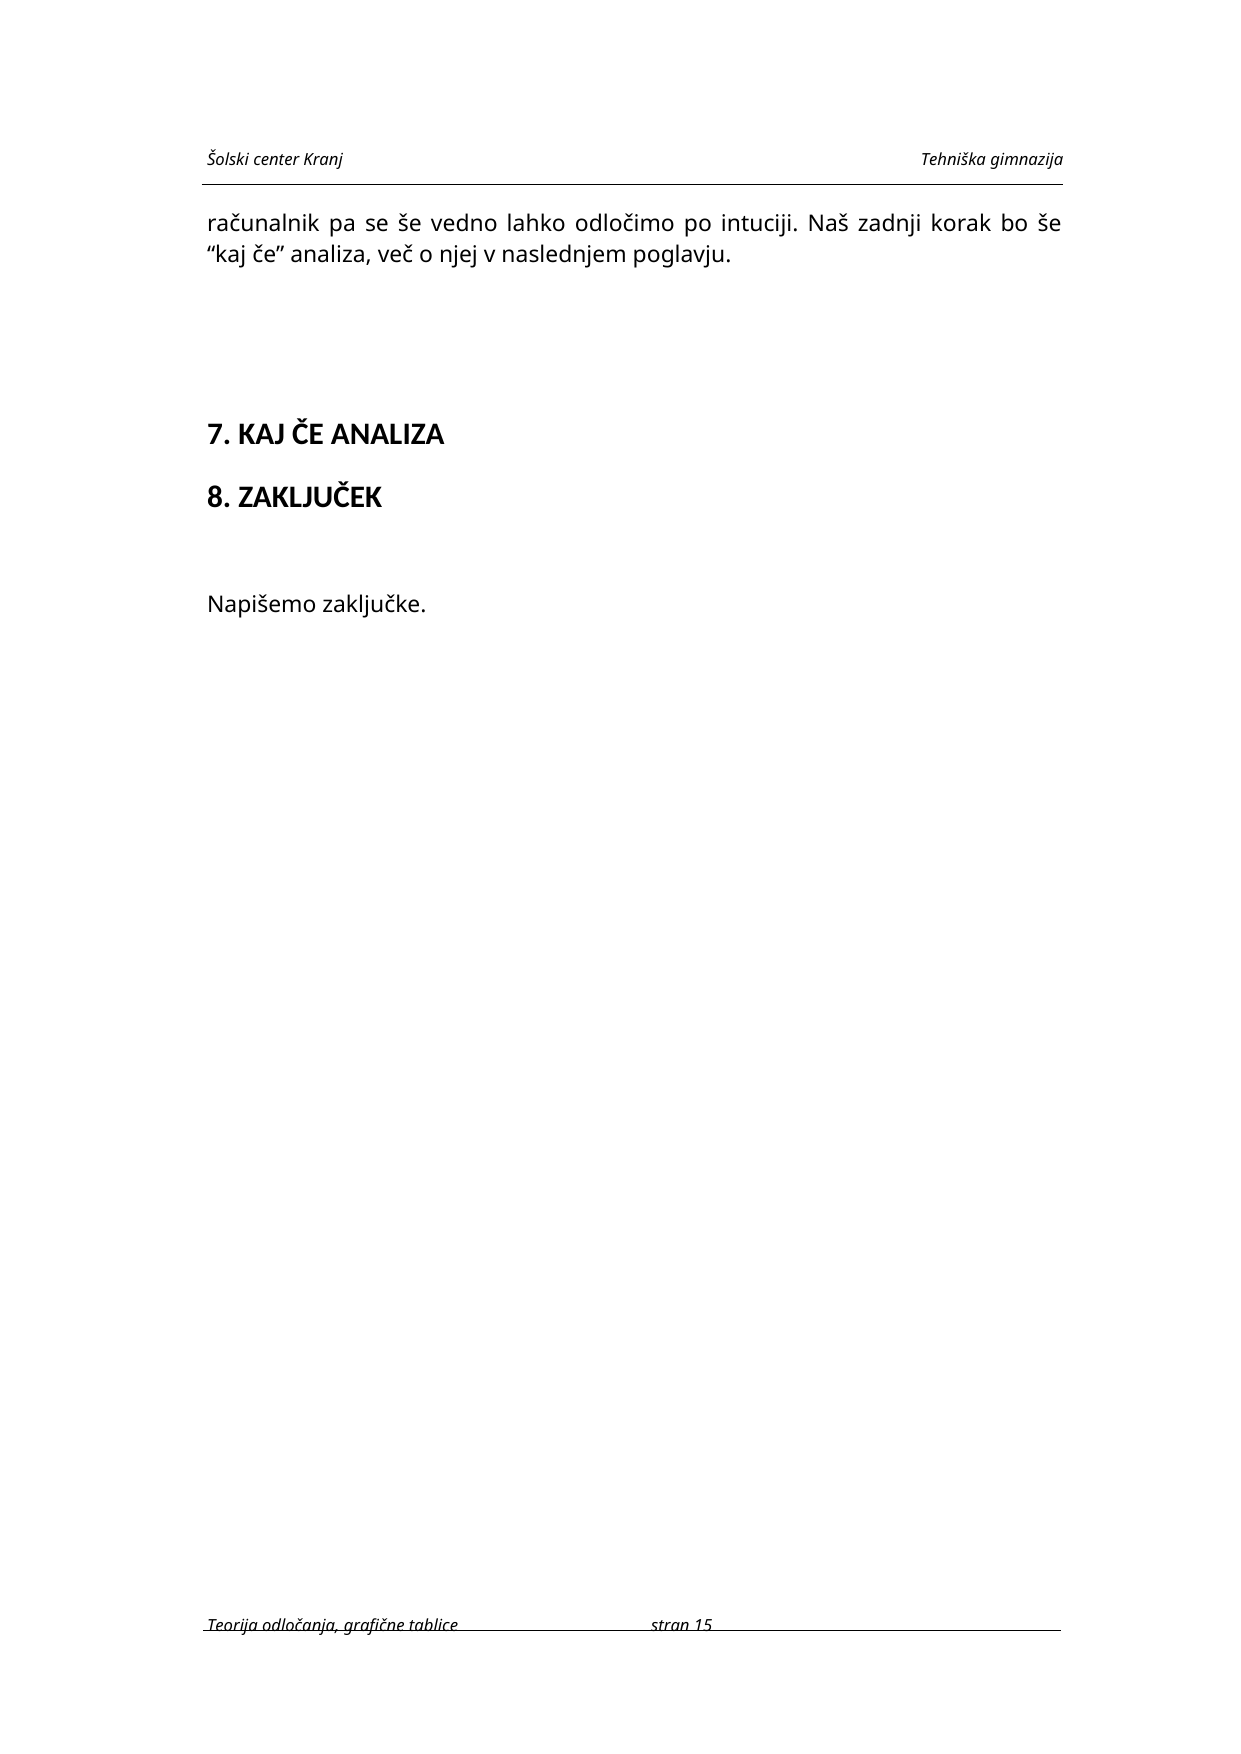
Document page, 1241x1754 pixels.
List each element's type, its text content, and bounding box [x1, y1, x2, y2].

title 8. ZAKLJUČEK [207, 477, 1063, 516]
title 7. KAJ ČE ANALIZA [207, 414, 1063, 452]
text Napišemo zaključke. [207, 588, 1063, 619]
text računalnik pa se še vedno lahko odločimo po intuciji. Naš zadnji korak bo še “kaj če” analiza, več o njej v naslednjem poglavju. [207, 207, 1063, 269]
